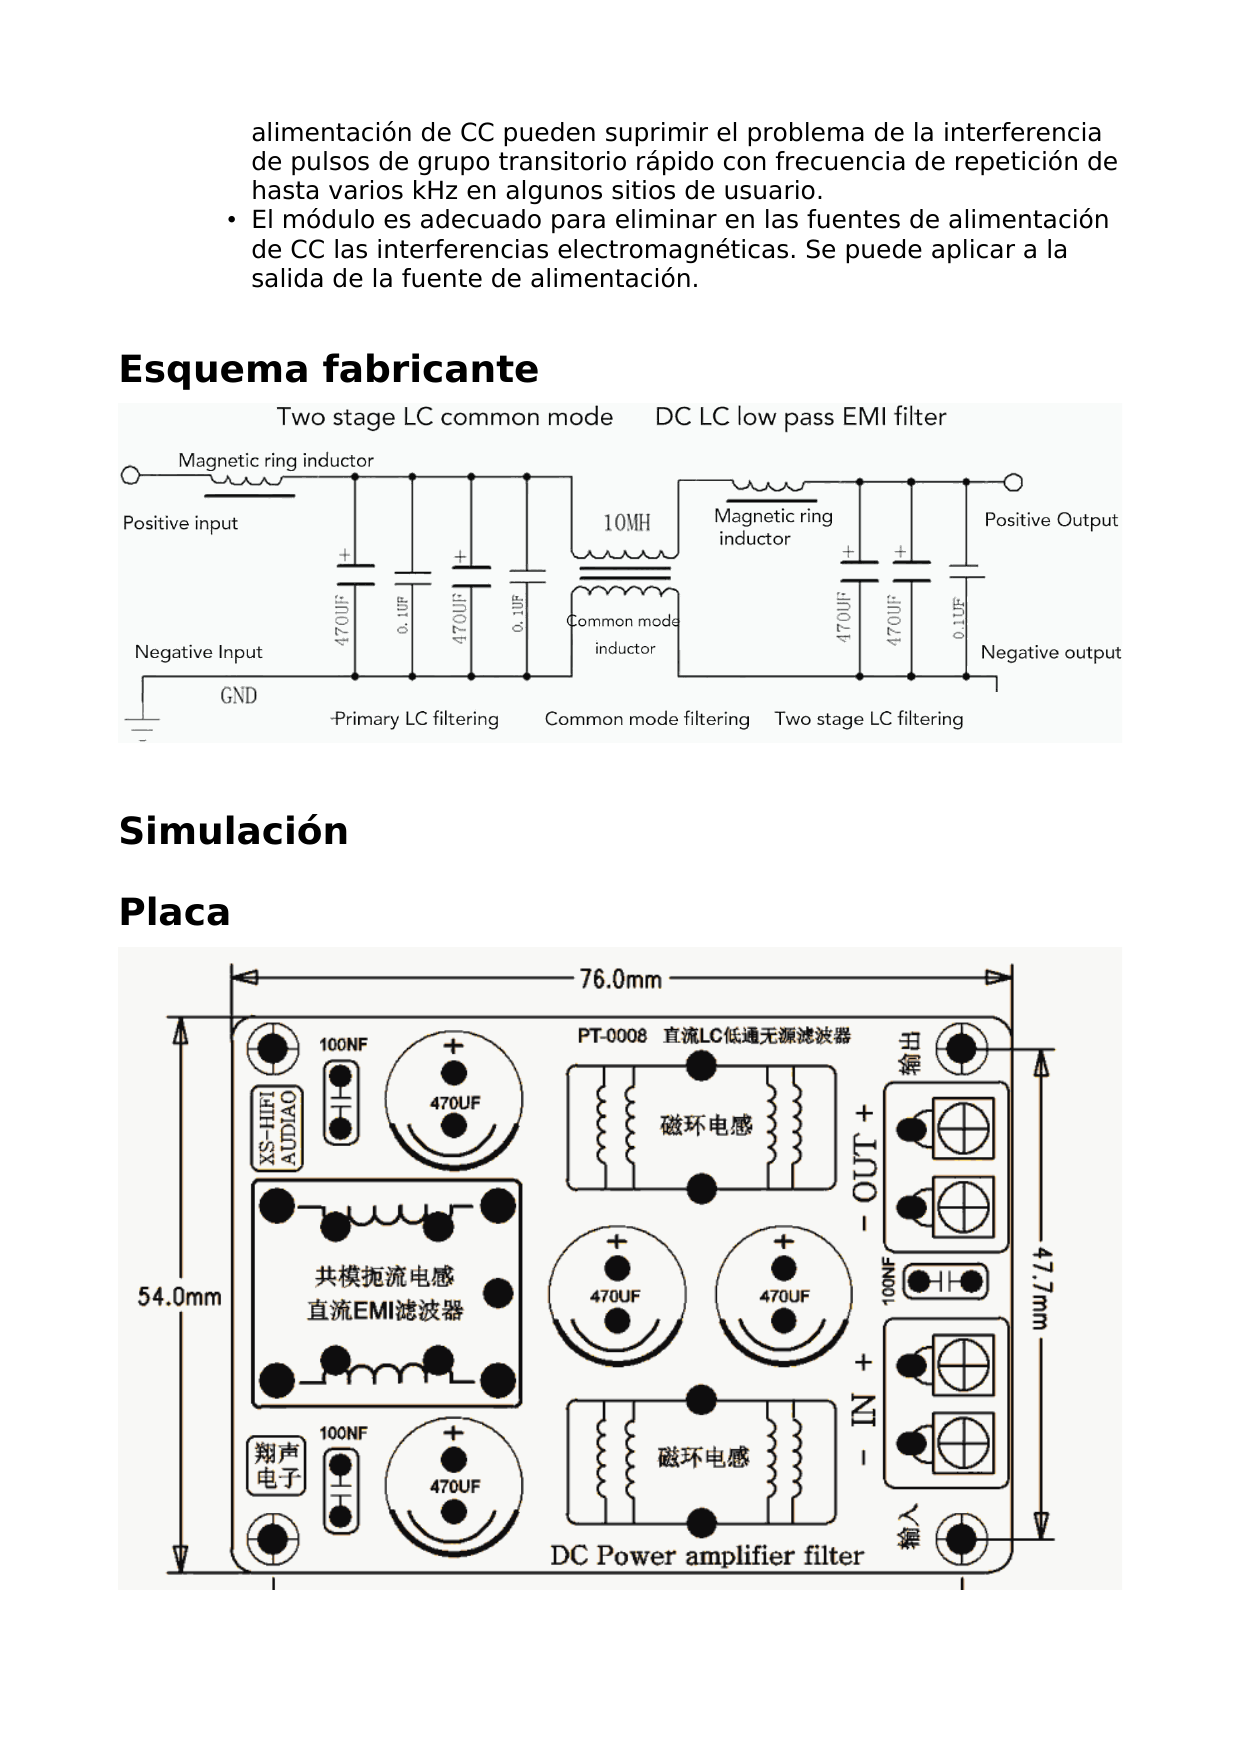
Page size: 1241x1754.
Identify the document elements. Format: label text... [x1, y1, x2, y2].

subtitle Esquema fabricante [118, 348, 1122, 391]
subtitle Simulación [118, 810, 1122, 853]
list alimentación de CC pueden suprimir el problema de la interferencia de pulsos de grupo transitorio rápido con frecuencia de repetición de hasta varios kHz en algunos sitios de usuario. [236, 118, 1122, 206]
picture [118, 947, 1123, 1590]
picture [118, 403, 1123, 743]
subtitle Placa [118, 891, 1122, 934]
list El módulo es adecuado para eliminar en las fuentes de alimentación de CC las interferencias electromagnéticas. Se puede aplicar a la salida de la fuente de alimentación. [236, 206, 1122, 293]
